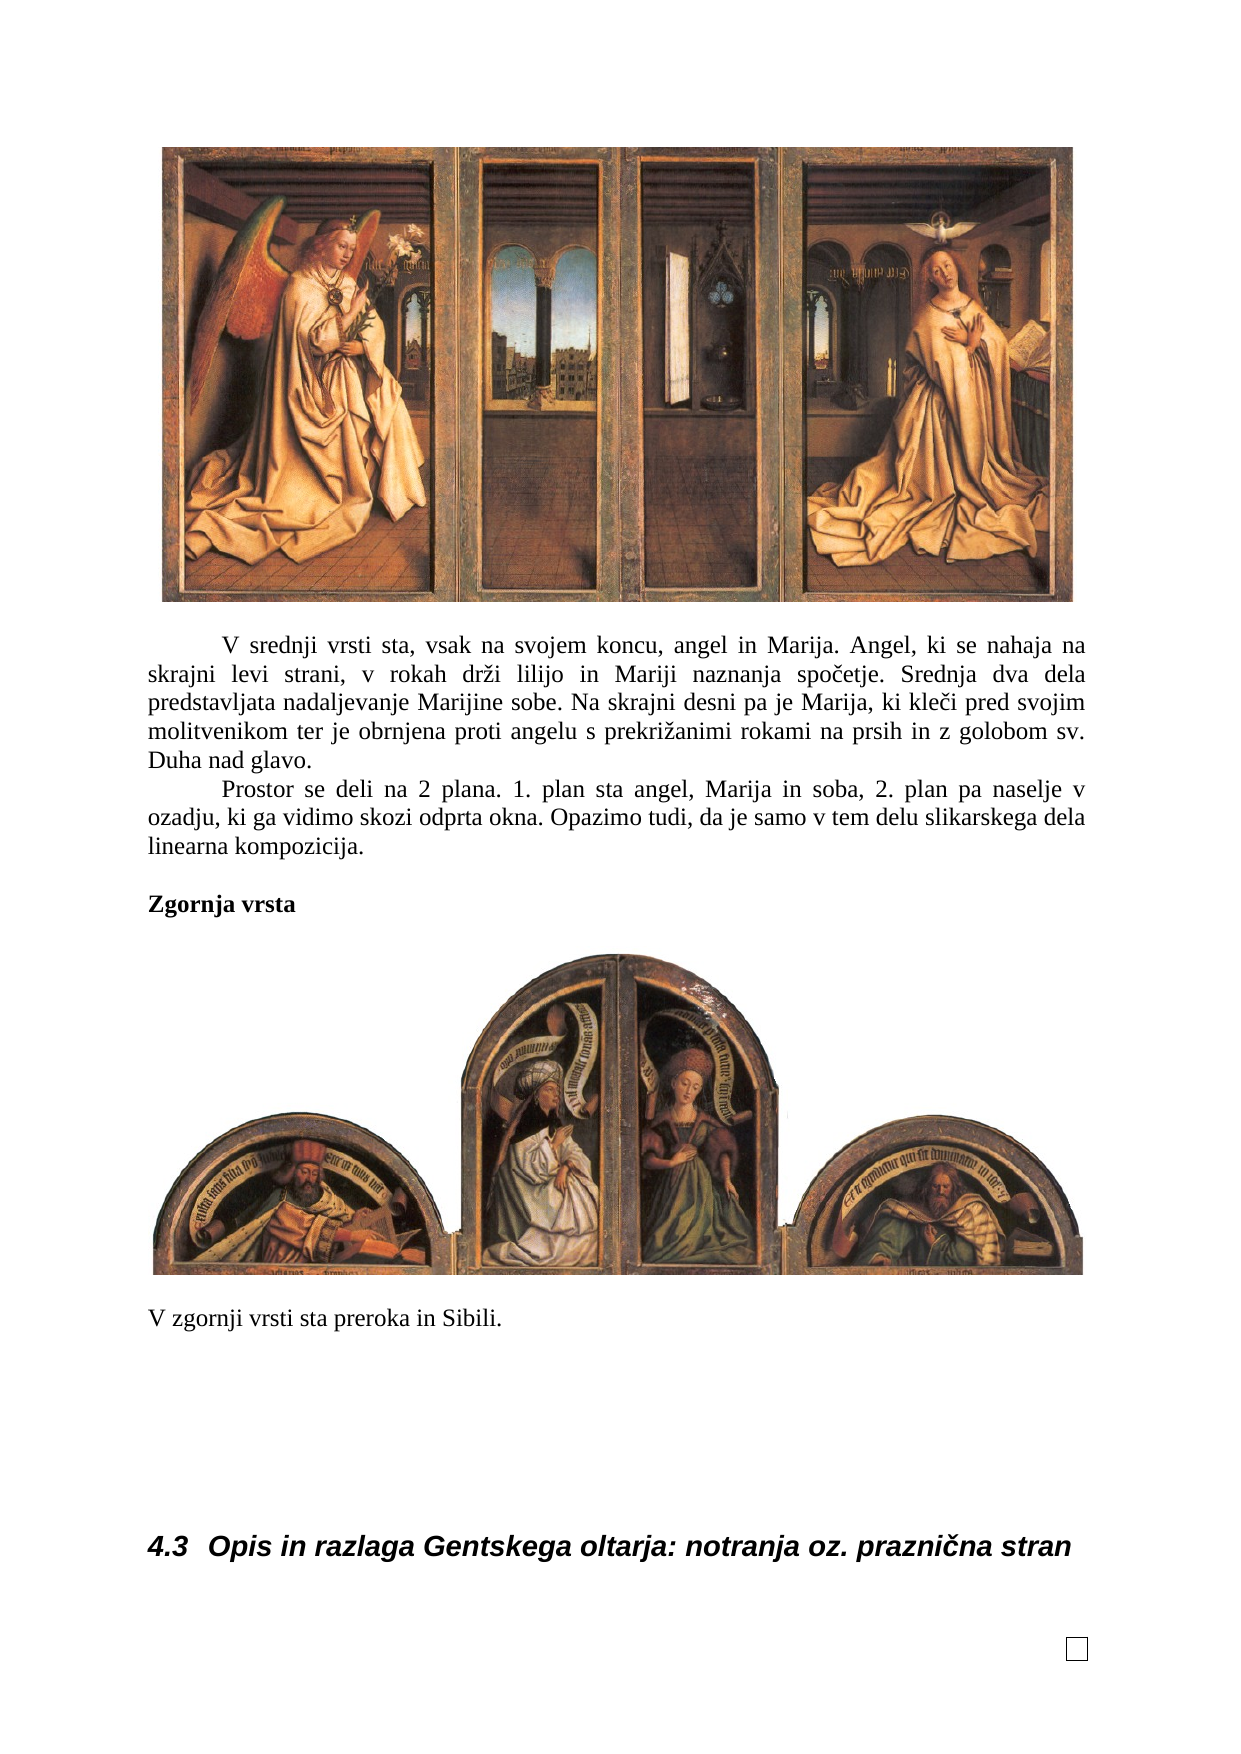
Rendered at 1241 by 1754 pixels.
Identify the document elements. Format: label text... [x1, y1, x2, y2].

text V zgornji vrsti sta preroka in Sibili. [148, 1303, 1087, 1332]
text Zgornja vrsta [148, 889, 1087, 917]
subtitle Opis in razlaga Gentskega oltarja: notranja oz. praznična stran [148, 1529, 1087, 1563]
text Prostor se deli na 2 plana. 1. plan sta angel, Marija in soba, 2. plan pa naselje v ozadju, ki ga vidimo skozi odprta okna. Opazimo tudi, da je samo v tem delu slikarskega dela linearna kompozicija. [148, 774, 1087, 860]
picture [157, 147, 1077, 602]
text V srednji vrsti sta, vsak na svojem koncu, angel in Marija. Angel, ki se nahaja na skrajni levi strani, v rokah drži lilijo in Mariji naznanja spočetje. Srednja dva dela predstavljata nadaljevanje Marijine sobe. Na skrajni desni pa je Marija, ki kleči pred svojim molitvenikom ter je obrnjena proti angelu s prekrižanimi rokami na prsih in z golobom sv. Duha nad glavo. [148, 630, 1087, 774]
